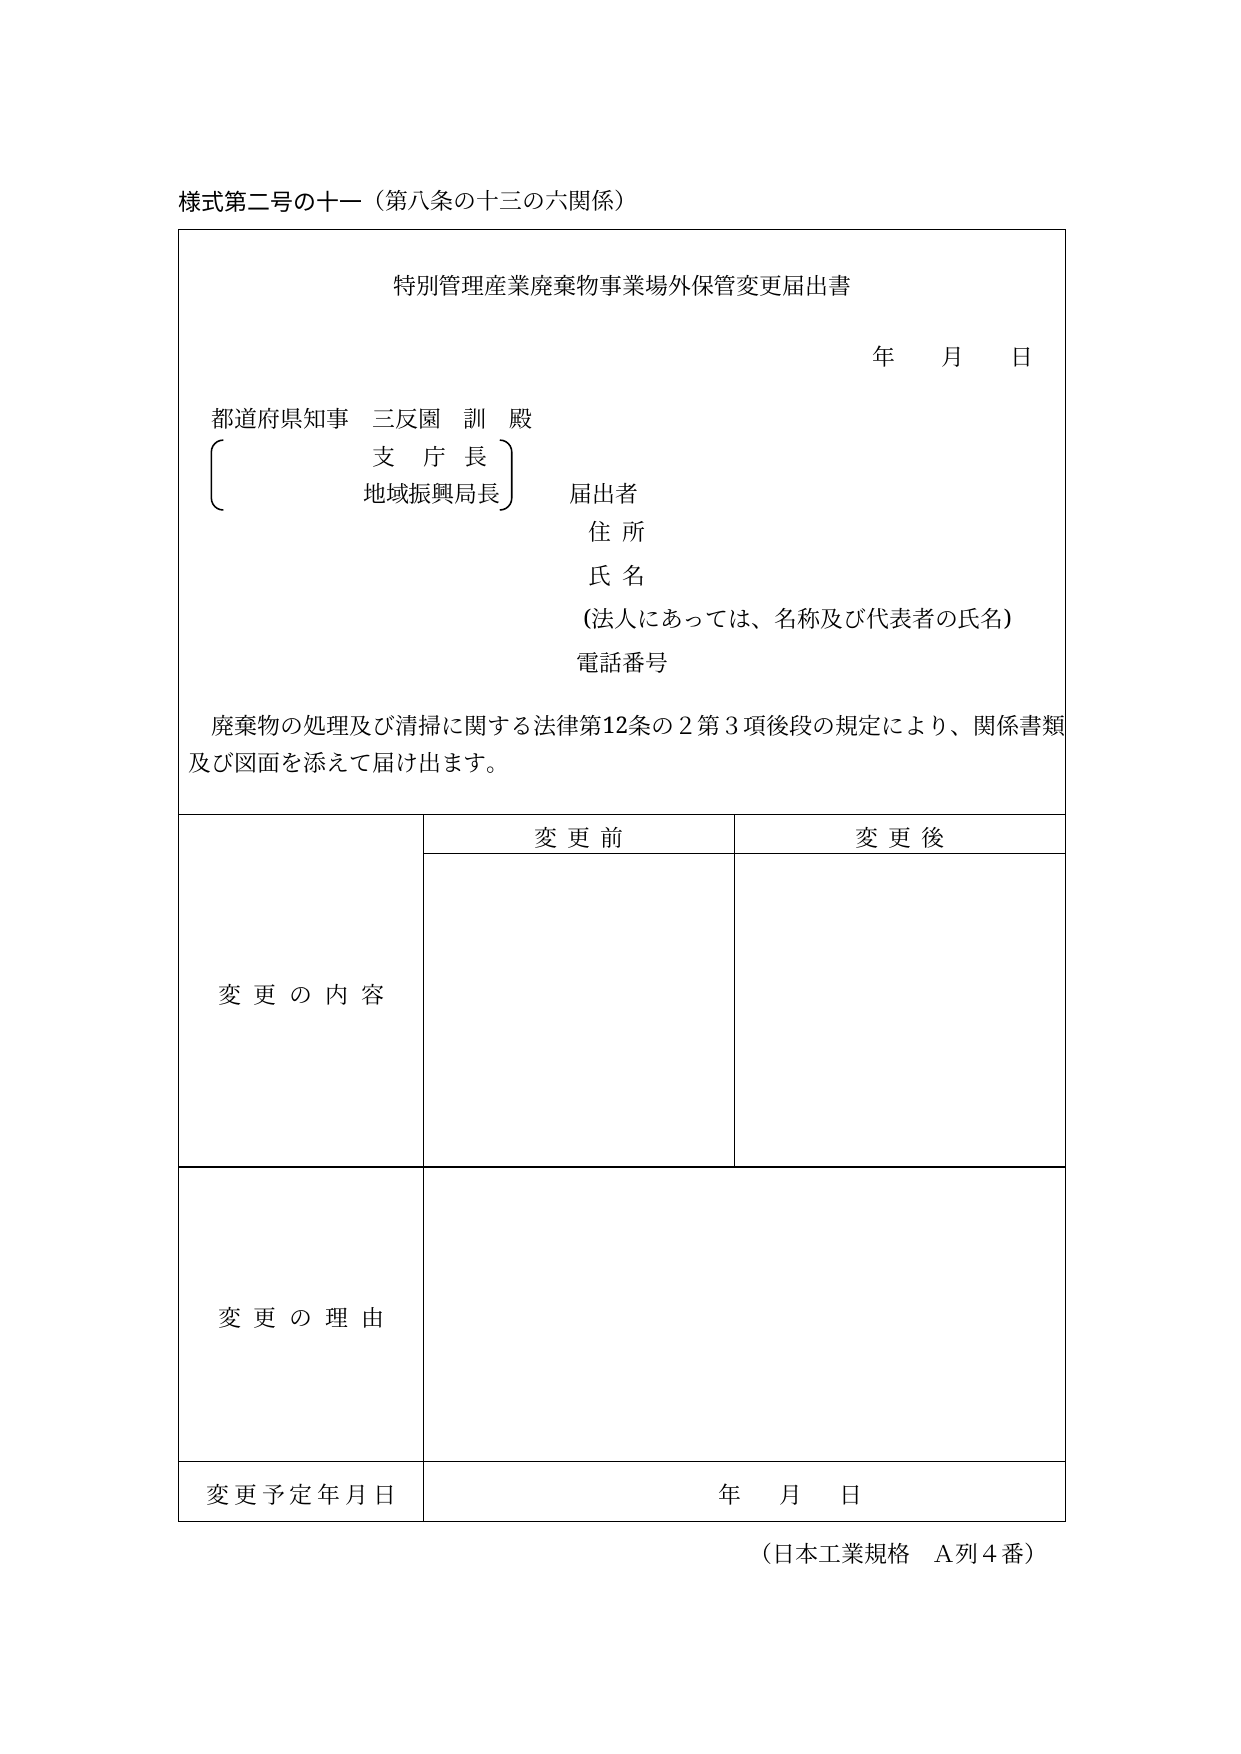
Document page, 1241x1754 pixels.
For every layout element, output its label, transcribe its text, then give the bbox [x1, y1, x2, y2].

table_cell 変更の理由 [179, 1168, 423, 1461]
table_cell 変更後 [735, 815, 1065, 853]
table_cell 変更予定年月日 [179, 1462, 423, 1521]
table_cell 変更の内容 [179, 815, 423, 1166]
text 様式第二号の十一（第八条の十三の六関係） [178, 179, 1062, 217]
table_header 特別管理産業廃棄物事業場外保管変更届出書 [179, 230, 1065, 334]
table_cell [424, 854, 734, 1166]
text （日本工業規格 Ａ列４番） [245, 1542, 1047, 1563]
table_cell 変更前 [424, 815, 734, 853]
table_cell 年月日 [424, 1462, 1065, 1521]
table_cell [424, 1168, 1065, 1461]
table_cell [735, 854, 1065, 1166]
table_cell 年 月 日 都道府県知事 三反園 訓 殿 支 庁 長 地域振興局長 届出者 住所 氏名 (法人にあっては、名称及び代表者の氏名) 電話番号 廃棄物の処理及び清掃に関する法律第12条の２第３項後段の規定により、関係書類及び図面を添えて届け出ます。 [179, 335, 1065, 814]
